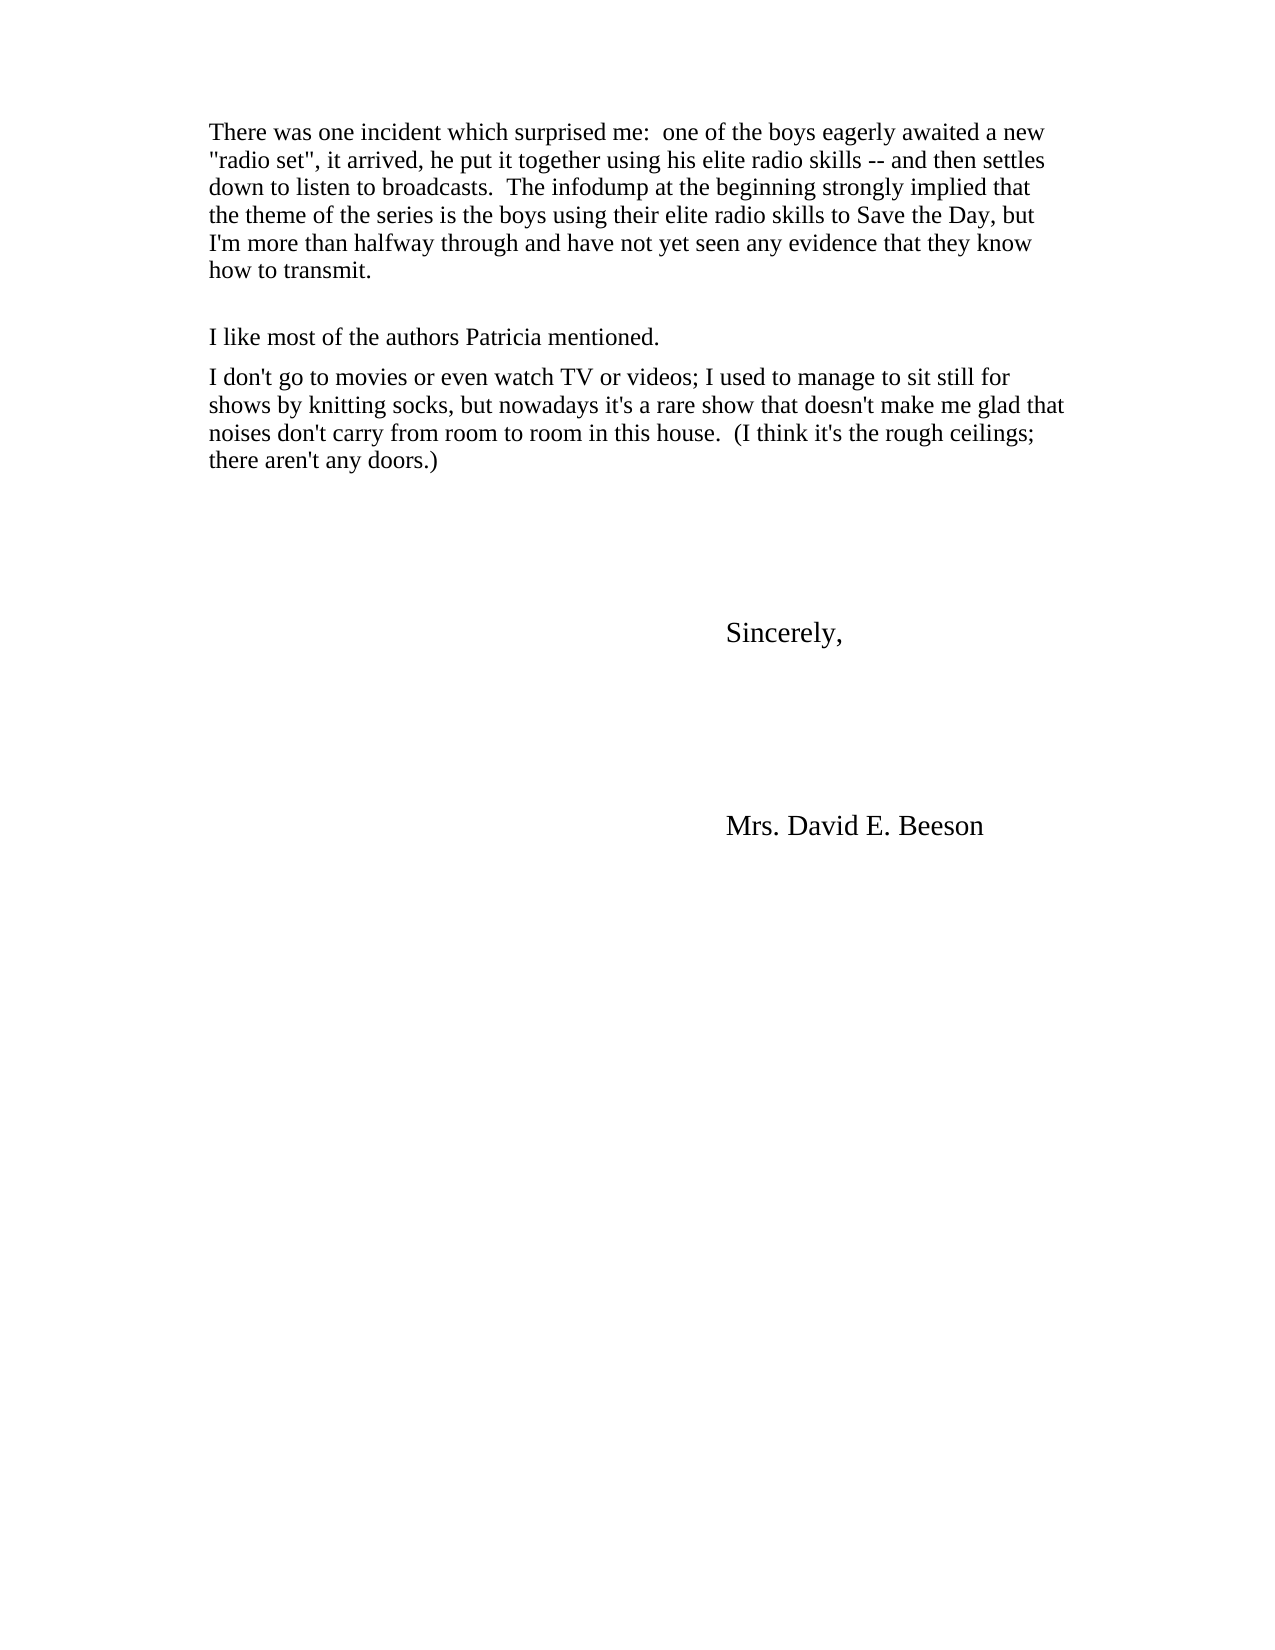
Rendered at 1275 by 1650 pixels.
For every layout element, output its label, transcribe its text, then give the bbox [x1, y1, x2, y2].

text There was one incident which surprised me: one of the boys eagerly awaited a new "radio set", it arrived, he put it together using his elite radio skills -- and then settles down to listen to broadcasts. The infodump at the beginning strongly implied that the theme of the series is the boys using their elite radio skills to Save the Day, but I'm more than halfway through and have not yet seen any evidence that they know how to transmit. [208, 118, 1066, 284]
text Sincerely, [208, 616, 1066, 648]
text I like most of the authors Patricia mentioned. [208, 323, 1066, 351]
text Mrs. David E. Beeson [208, 810, 1066, 842]
text I don't go to movies or even watch TV or videos; I used to manage to sit still for shows by knitting socks, but nowadays it's a rare show that doesn't make me glad that noises don't carry from room to room in this house. (I think it's the rough ceilings; there aren't any doors.) [208, 363, 1066, 474]
